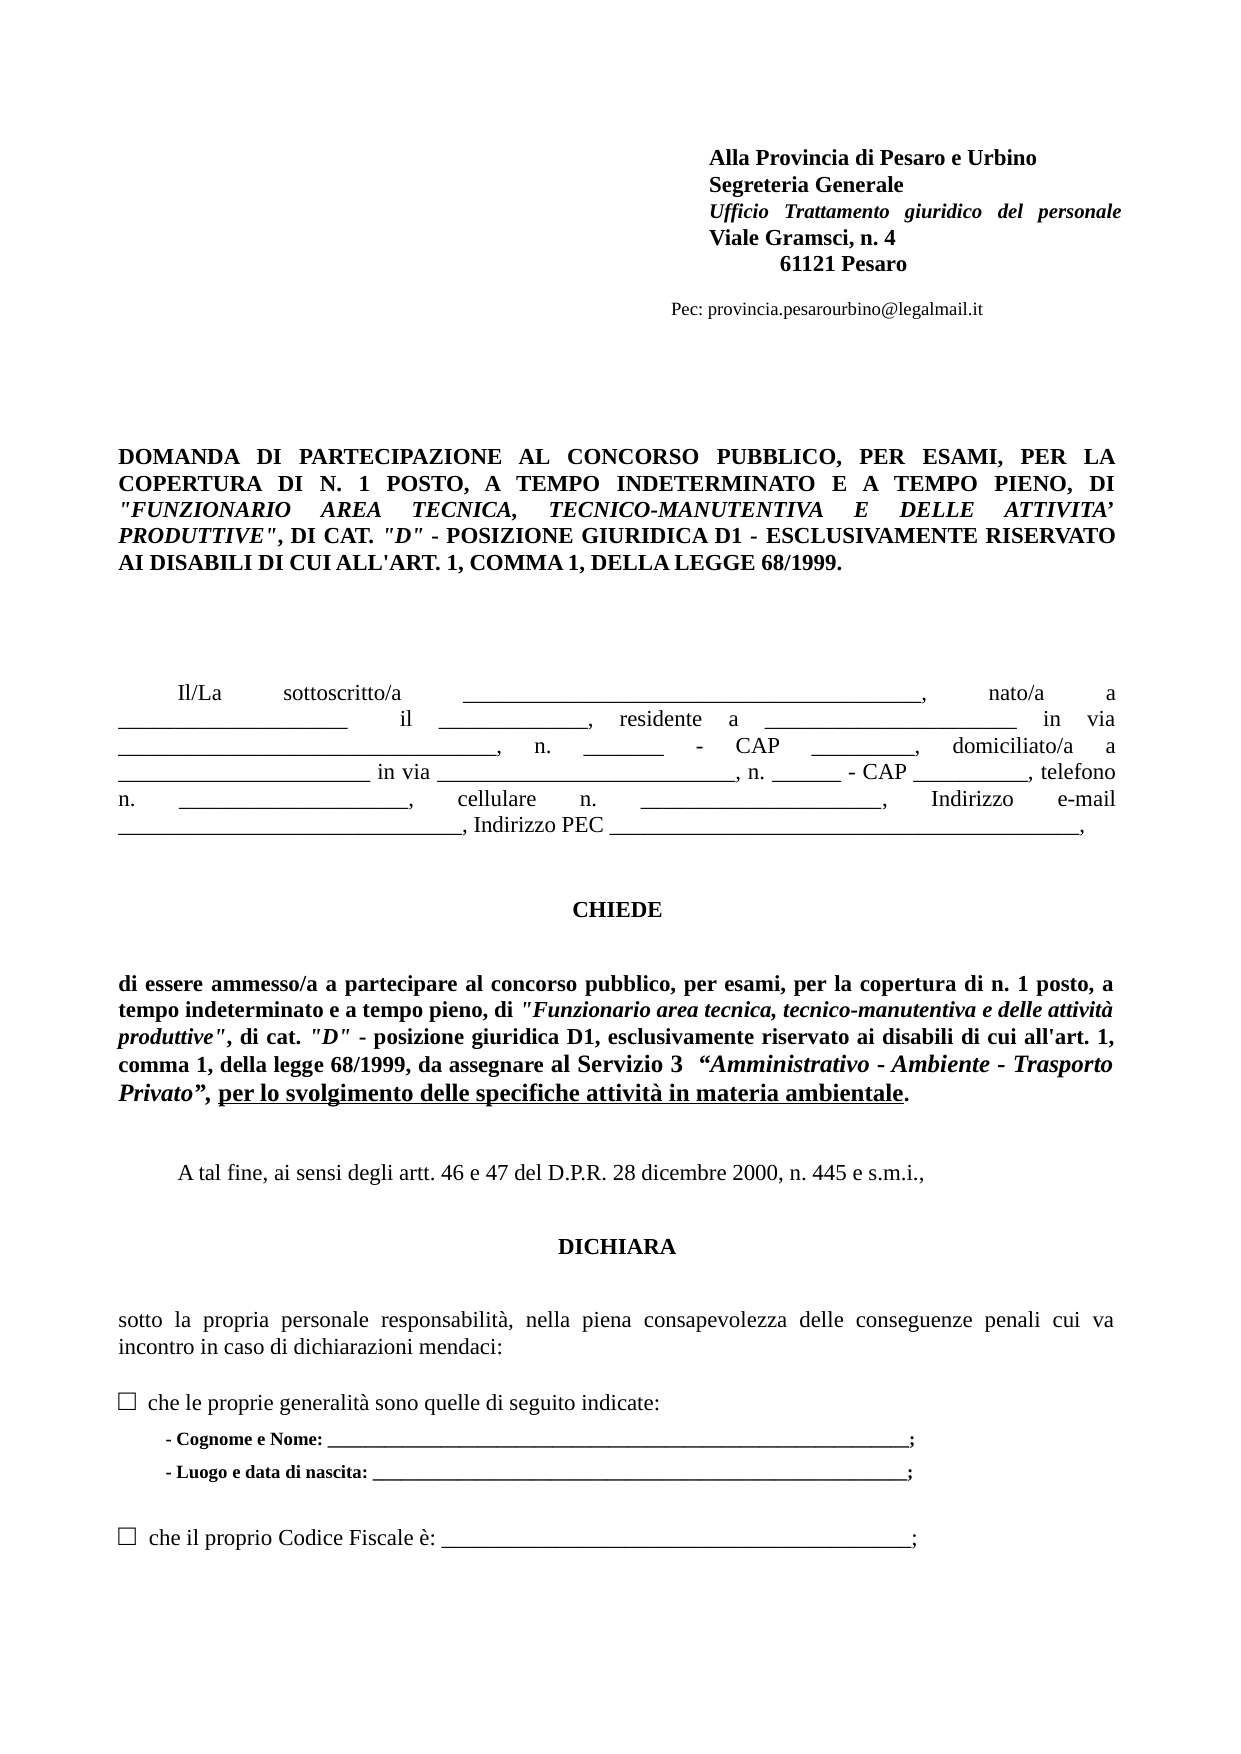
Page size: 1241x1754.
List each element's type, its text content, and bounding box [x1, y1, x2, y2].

text - Luogo e data di nascita: _________________________________________________________; [165, 1461, 1122, 1483]
text di essere ammesso/a a partecipare al concorso pubblico, per esami, per la copertura di n. 1 posto, a tempo indeterminato e a tempo pieno, di "Funzionario area tecnica, tecnico-manutentiva e delle attività produttive", di cat. "D" - posizione giuridica D1, esclusivamente riservato ai disabili di cui all'art. 1, comma 1, della legge 68/1999, da assegnare al Servizio 3 “Amministrativo - Ambiente - Trasporto Privato”, per lo svolgimento delle specifiche attività in materia ambientale. [118, 970, 1116, 1107]
text sotto la propria personale responsabilità, nella piena consapevolezza delle conseguenze penali cui va incontro in caso di dichiarazioni mendaci: [118, 1306, 1116, 1359]
text □ che il proprio Codice Fiscale è: _________________________________________; [118, 1518, 1122, 1552]
text CHIEDE [118, 896, 1116, 923]
text □ che le proprie generalità sono quelle di seguito indicate: [118, 1383, 1122, 1416]
text Pec: provincia.pesarourbino@legalmail.it [118, 298, 1122, 319]
subtitle DOMANDA DI PARTECIPAZIONE AL CONCORSO PUBBLICO, PER ESAMI, PER LA COPERTURA DI N. 1 POSTO, A TEMPO INDETERMINATO E A TEMPO PIENO, DI "FUNZIONARIO AREA TECNICA, TECNICO-MANUTENTIVA E DELLE ATTIVITA’ PRODUTTIVE", DI CAT. "D" - POSIZIONE GIURIDICA D1 - ESCLUSIVAMENTE RISERVATO AI DISABILI DI CUI ALL'ART. 1, COMMA 1, DELLA LEGGE 68/1999. [118, 443, 1116, 575]
text Il/La sottoscritto/a ________________________________________, nato/a a ____________________ il _____________, residente a ______________________ in via _________________________________, n. _______ - CAP _________, domiciliato/a a ______________________ in via __________________________, n. ______ - CAP __________, telefono n. ____________________, cellulare n. _____________________, Indirizzo e-mail ______________________________, Indirizzo PEC _________________________________________, [118, 679, 1116, 837]
text - Cognome e Nome: ______________________________________________________________; [165, 1428, 1122, 1450]
text Alla Provincia di Pesaro e Urbino [118, 144, 1110, 171]
text DICHIARA [118, 1233, 1116, 1259]
text A tal fine, ai sensi degli artt. 46 e 47 del D.P.R. 28 dicembre 2000, n. 445 e s.m.i., [118, 1159, 1110, 1186]
text Segreteria Generale [118, 171, 1122, 197]
text Ufficio Trattamento giuridico del personale Viale Gramsci, n. 4 [118, 197, 1122, 250]
subtitle 61121 Pesaro [118, 250, 1122, 276]
